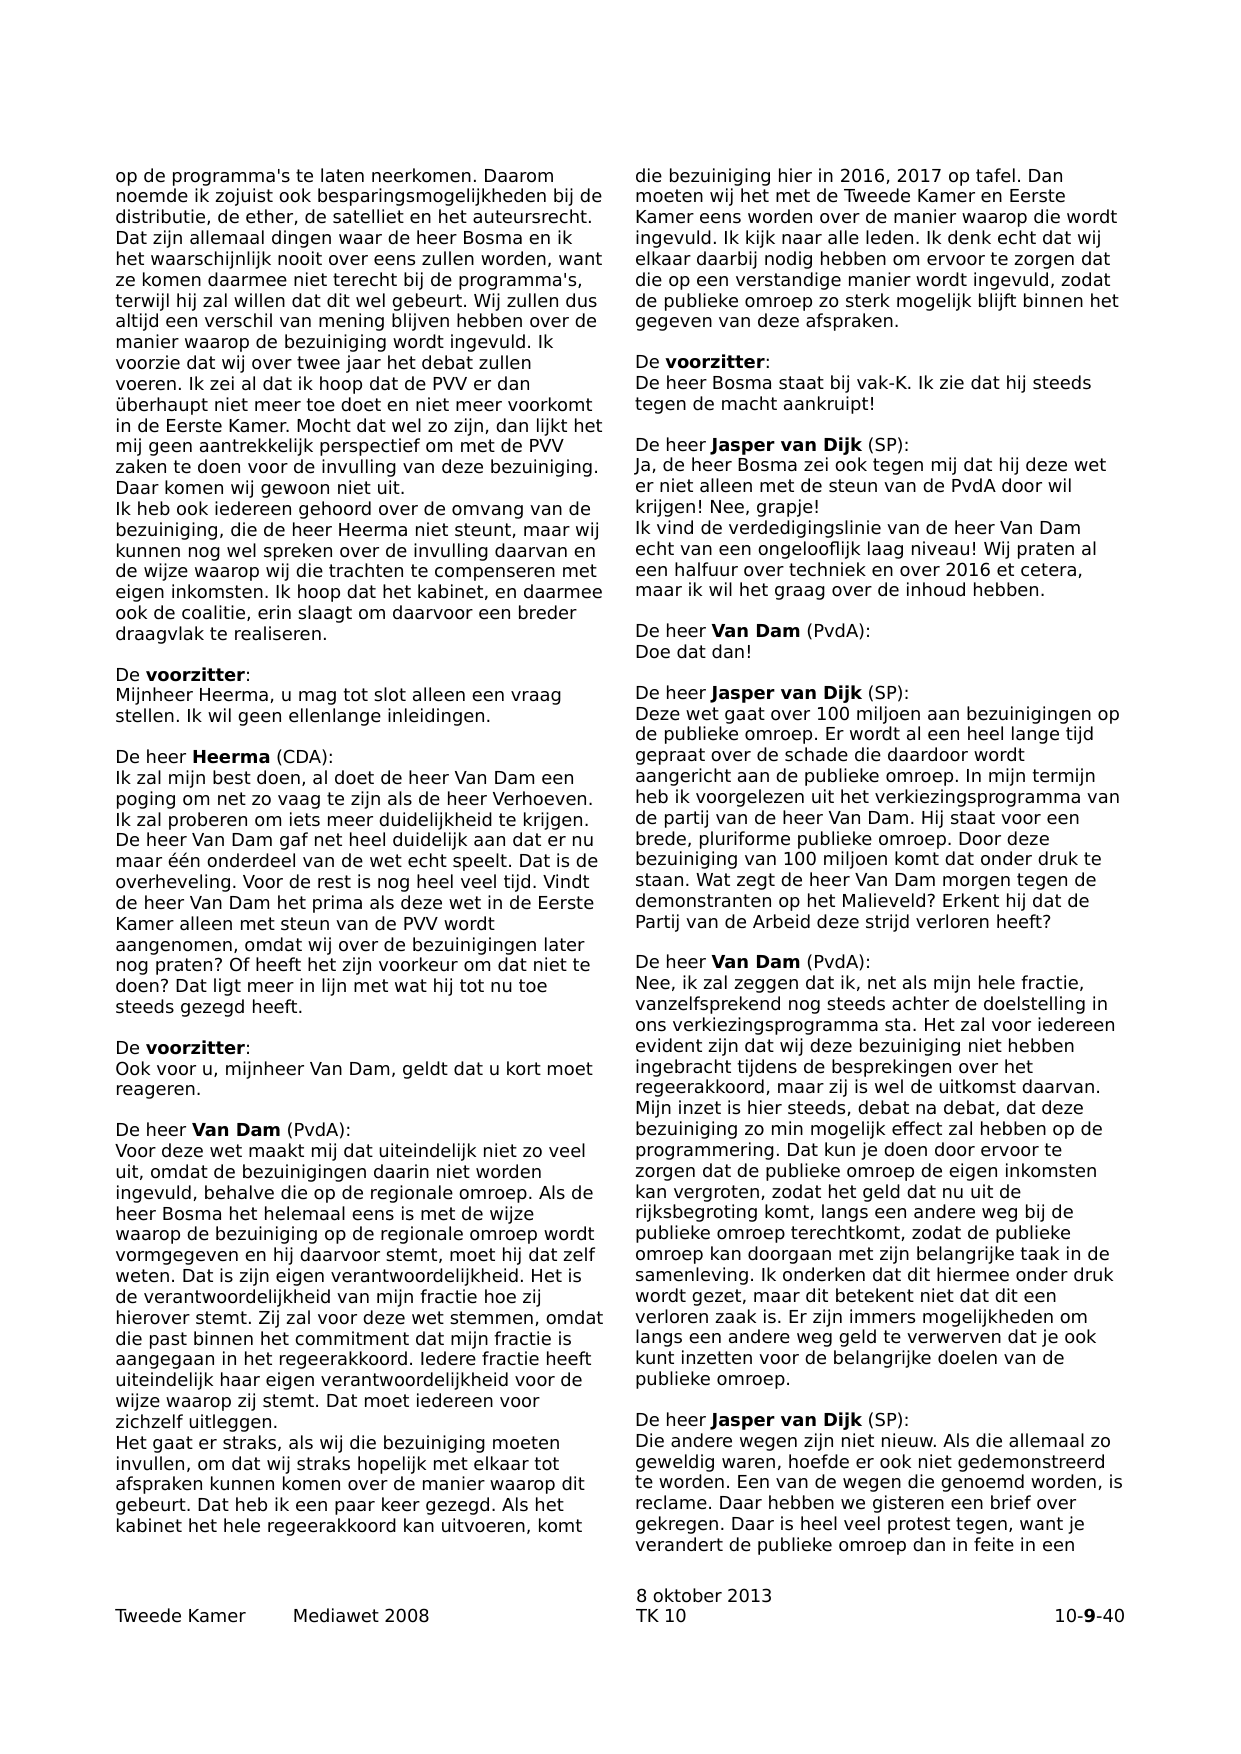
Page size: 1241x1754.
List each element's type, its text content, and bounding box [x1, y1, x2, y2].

text Ik zal mijn best doen, al doet de heer Van Dam een poging om net zo vaag te zijn als de heer Verhoeven. Ik zal proberen om iets meer duidelijkheid te krijgen. De heer Van Dam gaf net heel duidelijk aan dat er nu maar één onderdeel van de wet echt speelt. Dat is de overheveling. Voor de rest is nog heel veel tijd. Vindt de heer Van Dam het prima als deze wet in de Eerste Kamer alleen met steun van de PVV wordt aangenomen, omdat wij over de bezuinigingen later nog praten? Of heeft het zijn voorkeur om dat niet te doen? Dat ligt meer in lijn met wat hij tot nu toe steeds gezegd heeft. [115, 768, 605, 1018]
text Ja, de heer Bosma zei ook tegen mij dat hij deze wet er niet alleen met de steun van de PvdA door wil krijgen! Nee, grapje! [635, 455, 1125, 518]
text op de programma's te laten neerkomen. Daarom noemde ik zojuist ook besparingsmogelijkheden bij de distributie, de ether, de satelliet en het auteursrecht. Dat zijn allemaal dingen waar de heer Bosma en ik het waarschijnlijk nooit over eens zullen worden, want ze komen daarmee niet terecht bij de programma's, terwijl hij zal willen dat dit wel gebeurt. Wij zullen dus altijd een verschil van mening blijven hebben over de manier waarop de bezuiniging wordt ingevuld. Ik voorzie dat wij over twee jaar het debat zullen voeren. Ik zei al dat ik hoop dat de PVV er dan überhaupt niet meer toe doet en niet meer voorkomt in de Eerste Kamer. Mocht dat wel zo zijn, dan lijkt het mij geen aantrekkelijk perspectief om met de PVV zaken te doen voor de invulling van deze bezuiniging. Daar komen wij gewoon niet uit. [115, 165, 605, 499]
text Nee, ik zal zeggen dat ik, net als mijn hele fractie, vanzelfsprekend nog steeds achter de doelstelling in ons verkiezingsprogramma sta. Het zal voor iedereen evident zijn dat wij deze bezuiniging niet hebben ingebracht tijdens de besprekingen over het regeerakkoord, maar zij is wel de uitkomst daarvan. Mijn inzet is hier steeds, debat na debat, dat deze bezuiniging zo min mogelijk effect zal hebben op de programmering. Dat kun je doen door ervoor te zorgen dat de publieke omroep de eigen inkomsten kan vergroten, zodat het geld dat nu uit de rijksbegroting komt, langs een andere weg bij de publieke omroep terechtkomt, zodat de publieke omroep kan doorgaan met zijn belangrijke taak in de samenleving. Ik onderken dat dit hiermee onder druk wordt gezet, maar dit betekent niet dat dit een verloren zaak is. Er zijn immers mogelijkheden om langs een andere weg geld te verwerven dat je ook kunt inzetten voor de belangrijke doelen van de publieke omroep. [635, 973, 1125, 1390]
text Deze wet gaat over 100 miljoen aan bezuinigingen op de publieke omroep. Er wordt al een heel lange tijd gepraat over de schade die daardoor wordt aangericht aan de publieke omroep. In mijn termijn heb ik voorgelezen uit het verkiezingsprogramma van de partij van de heer Van Dam. Hij staat voor een brede, pluriforme publieke omroep. Door deze bezuiniging van 100 miljoen komt dat onder druk te staan. Wat zegt de heer Van Dam morgen tegen de demonstranten op het Malieveld? Erkent hij dat de Partij van de Arbeid deze strijd verloren heeft? [635, 703, 1125, 932]
text De voorzitter: [115, 1038, 605, 1058]
text Die andere wegen zijn niet nieuw. Als die allemaal zo geweldig waren, hoefde er ook niet gedemonstreerd te worden. Een van de wegen die genoemd worden, is reclame. Daar hebben we gisteren een brief over gekregen. Daar is heel veel protest tegen, want je verandert de publieke omroep dan in feite in een [635, 1431, 1125, 1556]
text Doe dat dan! [635, 642, 1125, 662]
text Ik heb ook iedereen gehoord over de omvang van de bezuiniging, die de heer Heerma niet steunt, maar wij kunnen nog wel spreken over de invulling daarvan en de wijze waarop wij die trachten te compenseren met eigen inkomsten. Ik hoop dat het kabinet, en daarmee ook de coalitie, erin slaagt om daarvoor een breder draagvlak te realiseren. [115, 499, 605, 644]
text Ik vind de verdedigingslinie van de heer Van Dam echt van een ongelooflijk laag niveau! Wij praten al een halfuur over techniek en over 2016 et cetera, maar ik wil het graag over de inhoud hebben. [635, 518, 1125, 601]
text De heer Heerma (CDA): [115, 747, 605, 768]
text De heer Jasper van Dijk (SP): [635, 682, 1125, 703]
text Ook voor u, mijnheer Van Dam, geldt dat u kort moet reageren. [115, 1058, 605, 1100]
text De voorzitter: [635, 352, 1125, 373]
text De heer Van Dam (PvdA): [115, 1120, 605, 1141]
text Het gaat er straks, als wij die bezuiniging moeten invullen, om dat wij straks hopelijk met elkaar tot afspraken kunnen komen over de manier waarop dit gebeurt. Dat heb ik een paar keer gezegd. Als het kabinet het hele regeerakkoord kan uitvoeren, komt [115, 1432, 605, 1537]
text Voor deze wet maakt mij dat uiteindelijk niet zo veel uit, omdat de bezuinigingen daarin niet worden ingevuld, behalve die op de regionale omroep. Als de heer Bosma het helemaal eens is met de wijze waarop de bezuiniging op de regionale omroep wordt vormgegeven en hij daarvoor stemt, moet hij dat zelf weten. Dat is zijn eigen verantwoordelijkheid. Het is de verantwoordelijkheid van mijn fractie hoe zij hierover stemt. Zij zal voor deze wet stemmen, omdat die past binnen het commitment dat mijn fractie is aangegaan in het regeerakkoord. Iedere fractie heeft uiteindelijk haar eigen verantwoordelijkheid voor de wijze waarop zij stemt. Dat moet iedereen voor zichzelf uitleggen. [115, 1141, 605, 1432]
text Mijnheer Heerma, u mag tot slot alleen een vraag stellen. Ik wil geen ellenlange inleidingen. [115, 685, 605, 727]
text De heer Bosma staat bij vak-K. Ik zie dat hij steeds tegen de macht aankruipt! [635, 373, 1125, 414]
text De heer Van Dam (PvdA): [635, 621, 1125, 642]
text De heer Jasper van Dijk (SP): [635, 434, 1125, 455]
text De heer Van Dam (PvdA): [635, 952, 1125, 973]
text die bezuiniging hier in 2016, 2017 op tafel. Dan moeten wij het met de Tweede Kamer en Eerste Kamer eens worden over de manier waarop die wordt ingevuld. Ik kijk naar alle leden. Ik denk echt dat wij elkaar daarbij nodig hebben om ervoor te zorgen dat die op een verstandige manier wordt ingevuld, zodat de publieke omroep zo sterk mogelijk blijft binnen het gegeven van deze afspraken. [635, 165, 1125, 332]
text De heer Jasper van Dijk (SP): [635, 1410, 1125, 1431]
text De voorzitter: [115, 664, 605, 685]
